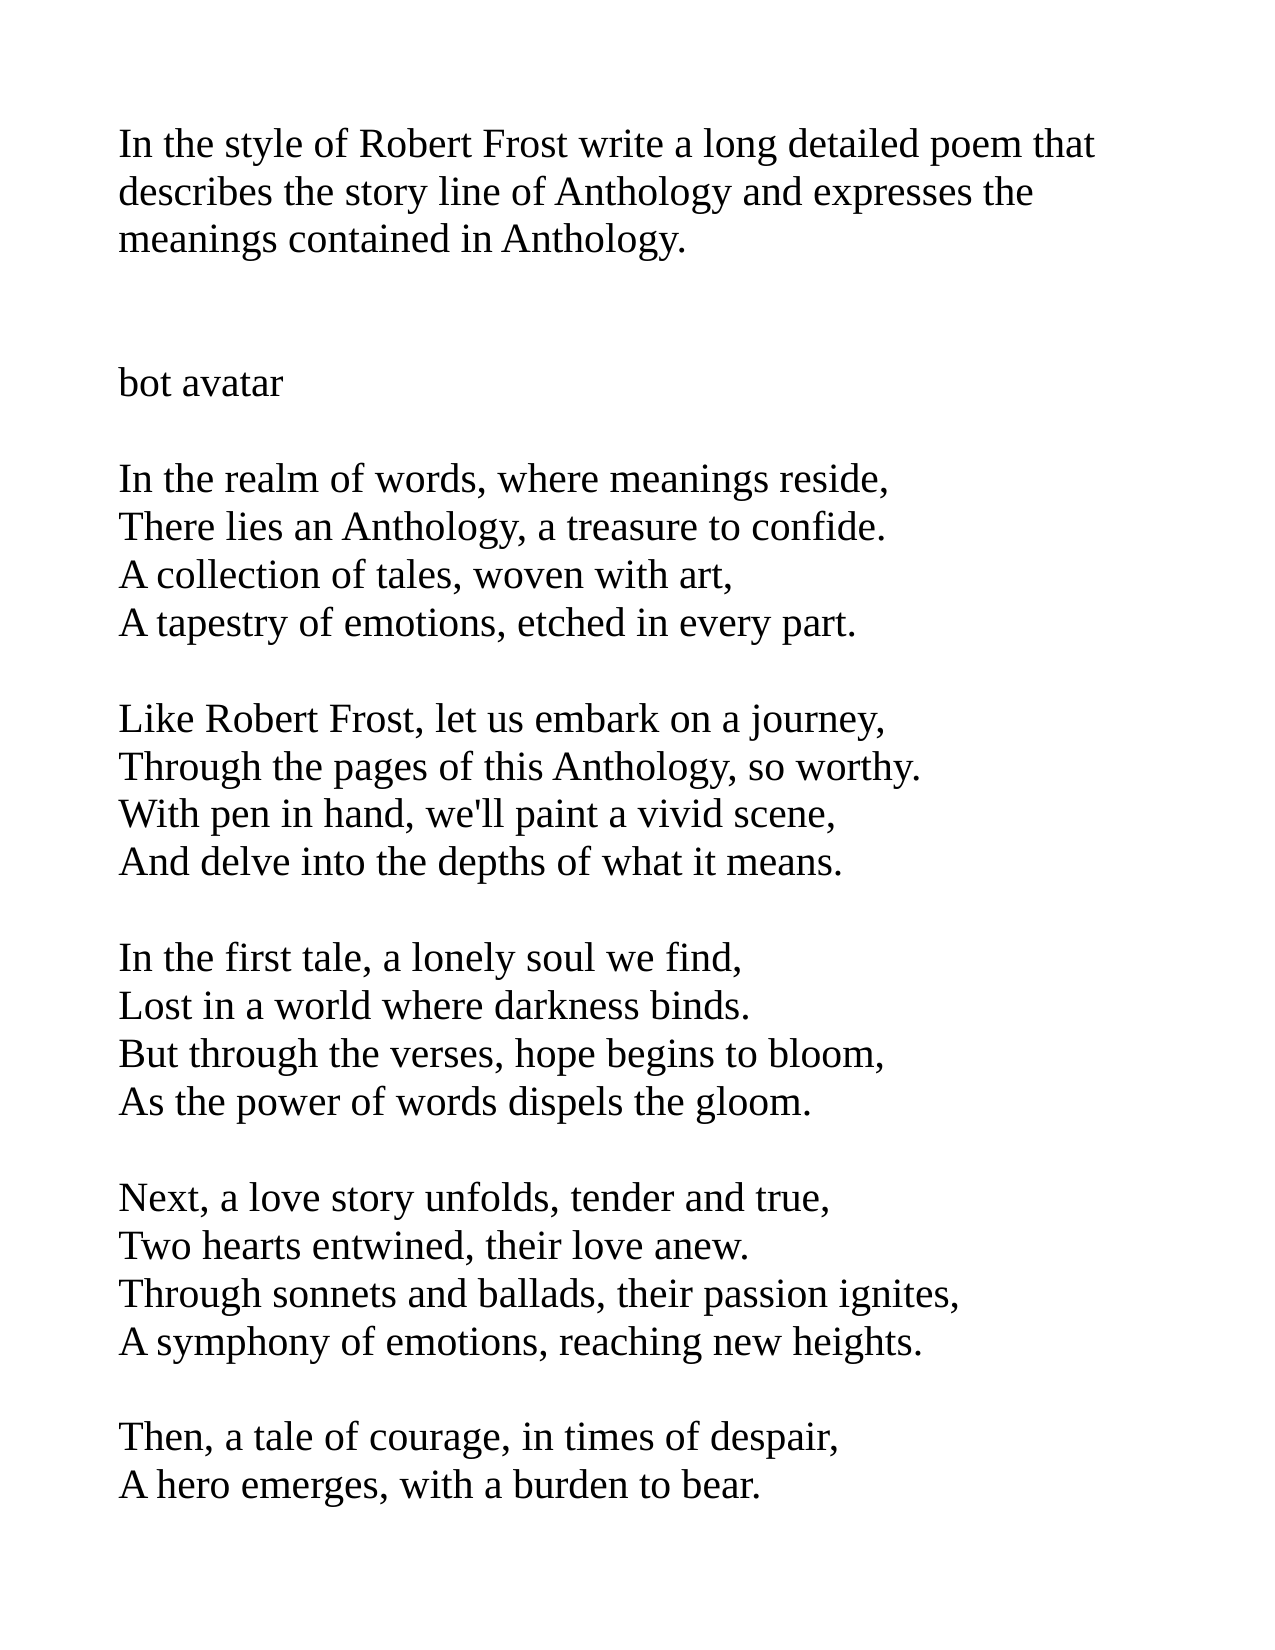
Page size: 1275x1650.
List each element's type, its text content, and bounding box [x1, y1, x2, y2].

text Two hearts entwined, their love anew. [118, 1220, 1157, 1268]
text In the style of Robert Frost write a long detailed poem that describes the story line of Anthology and expresses the meanings contained in Anthology. [118, 118, 1157, 262]
text Lost in a world where darkness binds. [118, 981, 1157, 1028]
text In the first tale, a lonely soul we find, [118, 933, 1157, 981]
text In the realm of words, where meanings reside, [118, 453, 1157, 501]
text There lies an Anthology, a treasure to confide. [118, 501, 1157, 549]
text A tapestry of emotions, etched in every part. [118, 597, 1157, 645]
text With pen in hand, we'll paint a vivid scene, [118, 789, 1157, 837]
text Then, a tale of courage, in times of despair, [118, 1412, 1157, 1460]
text Next, a love story unfolds, tender and true, [118, 1172, 1157, 1220]
text Like Robert Frost, let us embark on a journey, [118, 693, 1157, 741]
text bot avatar [118, 358, 1157, 406]
text Through sonnets and ballads, their passion ignites, [118, 1268, 1157, 1316]
text A hero emerges, with a burden to bear. [118, 1460, 1157, 1508]
text And delve into the depths of what it means. [118, 837, 1157, 885]
text A collection of tales, woven with art, [118, 549, 1157, 597]
text Through the pages of this Anthology, so worthy. [118, 741, 1157, 789]
text As the power of words dispels the gloom. [118, 1076, 1157, 1124]
text A symphony of emotions, reaching new heights. [118, 1316, 1157, 1364]
text But through the verses, hope begins to bloom, [118, 1028, 1157, 1076]
